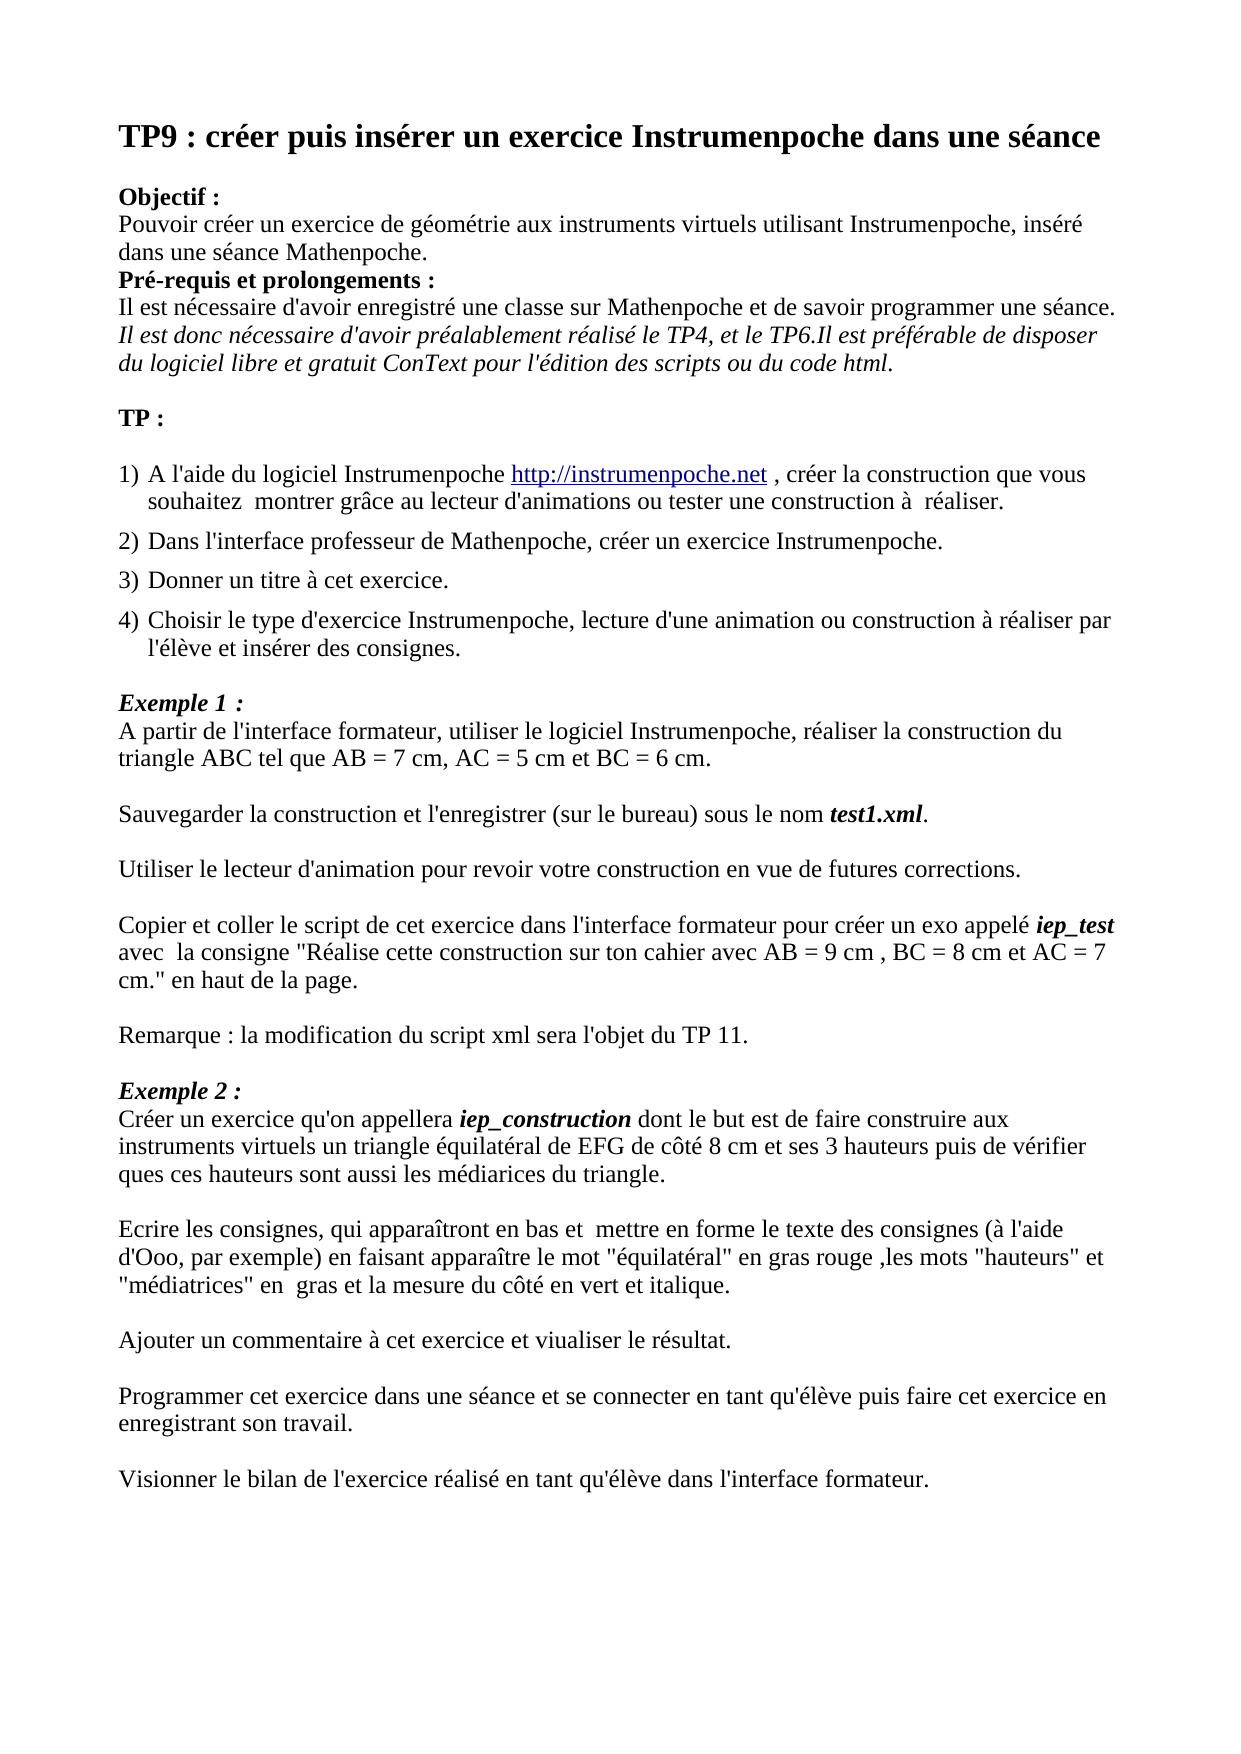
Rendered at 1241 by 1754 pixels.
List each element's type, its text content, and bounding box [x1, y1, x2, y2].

text Ecrire les consignes, qui apparaîtront en bas et mettre en forme le texte des consignes (à l'aide d'Ooo, par exemple) en faisant apparaître le mot "équilatéral" en gras rouge ,les mots "hauteurs" et "médiatrices" en gras et la mesure du côté en vert et italique. [118, 1216, 1122, 1299]
text Créer un exercice qu'on appellera iep_construction dont le but est de faire construire aux instruments virtuels un triangle équilatéral de EFG de côté 8 cm et ses 3 hauteurs puis de vérifier ques ces hauteurs sont aussi les médiarices du triangle. [118, 1105, 1122, 1188]
text Pouvoir créer un exercice de géométrie aux instruments virtuels utilisant Instrumenpoche, inséré dans une séance Mathenpoche. [118, 210, 1122, 266]
list Dans l'interface professeur de Mathenpoche, créer un exercice Instrumenpoche. [118, 527, 1122, 555]
text Programmer cet exercice dans une séance et se connecter en tant qu'élève puis faire cet exercice en enregistrant son travail. [118, 1382, 1122, 1437]
text Utiliser le lecteur d'animation pour revoir votre construction en vue de futures corrections. [118, 855, 1122, 883]
text Copier et coller le script de cet exercice dans l'interface formateur pour créer un exo appelé iep_test avec la consigne "Réalise cette construction sur ton cahier avec AB = 9 cm , BC = 8 cm et AC = 7 cm." en haut de la page. [118, 911, 1122, 994]
text Exemple 1 : [118, 689, 1122, 717]
text Il est donc nécessaire d'avoir préalablement réalisé le TP4, et le TP6.Il est préférable de disposer du logiciel libre et gratuit ConText pour l'édition des scripts ou du code html. [118, 321, 1122, 377]
text A partir de l'interface formateur, utiliser le logiciel Instrumenpoche, réaliser la construction du triangle ABC tel que AB = 7 cm, AC = 5 cm et BC = 6 cm. [118, 717, 1122, 772]
text TP : [118, 404, 1122, 432]
text Exemple 2 : [118, 1077, 1122, 1105]
list Choisir le type d'exercice Instrumenpoche, lecture d'une animation ou construction à réaliser par l'élève et insérer des consignes. [118, 606, 1122, 661]
text Sauvegarder la construction et l'enregistrer (sur le bureau) sous le nom test1.xml. [118, 800, 1122, 828]
text Pré-requis et prolongements : [118, 266, 1122, 293]
table_header [633, 1049, 1123, 1077]
text Visionner le bilan de l'exercice réalisé en tant qu'élève dans l'interface formateur. [118, 1465, 1122, 1493]
text Il est nécessaire d'avoir enregistré une classe sur Mathenpoche et de savoir programmer une séance. [118, 293, 1122, 321]
text TP9 : créer puis insérer un exercice Instrumenpoche dans une séance [118, 118, 1122, 155]
text Objectif : [118, 183, 1122, 210]
list Donner un titre à cet exercice. [118, 566, 1122, 594]
list A l'aide du logiciel Instrumenpoche http://instrumenpoche.net , créer la construction que vous souhaitez montrer grâce au lecteur d'animations ou tester une construction à réaliser. [118, 460, 1122, 515]
text Remarque : la modification du script xml sera l'objet du TP 11. [118, 1022, 1122, 1049]
text Ajouter un commentaire à cet exercice et viualiser le résultat. [118, 1326, 1122, 1354]
table_header [118, 1049, 633, 1077]
